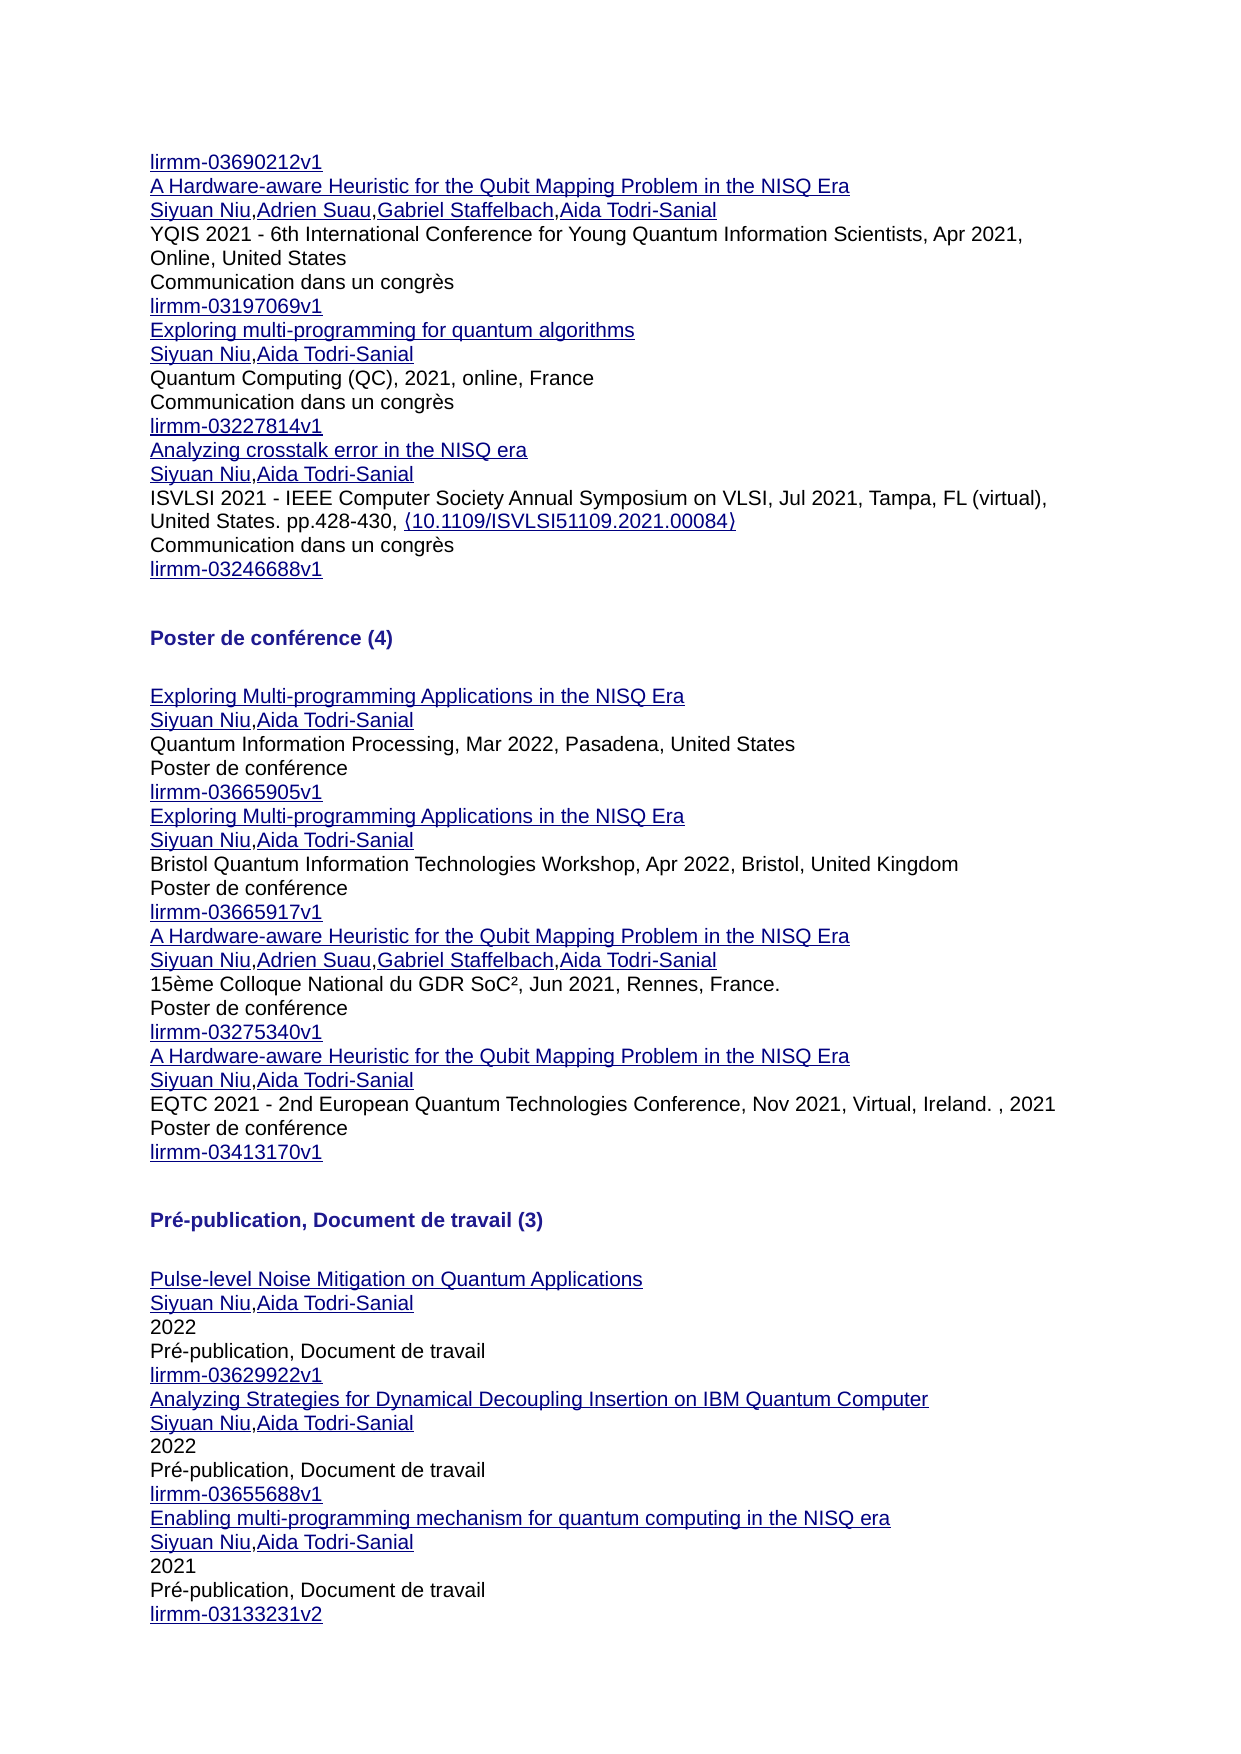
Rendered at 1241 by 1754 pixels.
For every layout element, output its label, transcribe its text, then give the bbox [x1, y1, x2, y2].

table_cell A Hardware-aware Heuristic for the Qubit Mapping Problem in the NISQ Era Siyuan Niu,Adrien Suau,Gabriel Staffelbach,Aida Todri-Sanial YQIS 2021 - 6th International Conference for Young Quantum Information Scientists, Apr 2021, Online, United States Communication dans un congrès lirmm-03197069v1 [150, 174, 1090, 318]
table_cell A Hardware-aware Heuristic for the Qubit Mapping Problem in the NISQ Era Siyuan Niu,Adrien Suau,Gabriel Staffelbach,Aida Todri-Sanial 15ème Colloque National du GDR SoC², Jun 2021, Rennes, France. Poster de conférence lirmm-03275340v1 [150, 924, 1090, 1044]
table_cell A Hardware-aware Heuristic for the Qubit Mapping Problem in the NISQ Era Siyuan Niu,Aida Todri-Sanial EQTC 2021 - 2nd European Quantum Technologies Conference, Nov 2021, Virtual, Ireland. , 2021 Poster de conférence lirmm-03413170v1 [150, 1044, 1090, 1163]
table_cell Exploring multi-programming for quantum algorithms Siyuan Niu,Aida Todri-Sanial Quantum Computing (QC), 2021, online, France Communication dans un congrès lirmm-03227814v1 [150, 318, 1090, 437]
table_cell Analyzing Strategies for Dynamical Decoupling Insertion on IBM Quantum Computer Siyuan Niu,Aida Todri-Sanial 2022 Pré-publication, Document de travail lirmm-03655688v1 [150, 1386, 1090, 1506]
subtitle Poster de conférence (4) [150, 626, 1090, 650]
table_header Pulse-level Noise Mitigation on Quantum Applications Siyuan Niu,Aida Todri-Sanial 2022 Pré-publication, Document de travail lirmm-03629922v1 [150, 1267, 1090, 1386]
table_cell Enabling multi-programming mechanism for quantum computing in the NISQ era Siyuan Niu,Aida Todri-Sanial 2021 Pré-publication, Document de travail lirmm-03133231v2 [150, 1506, 1090, 1626]
subtitle Pré-publication, Document de travail (3) [150, 1208, 1090, 1232]
table_cell lirmm-03690212v1 [150, 150, 1090, 174]
table_cell Analyzing crosstalk error in the NISQ era Siyuan Niu,Aida Todri-Sanial ISVLSI 2021 - IEEE Computer Society Annual Symposium on VLSI, Jul 2021, Tampa, FL (virtual), United States. pp.428-430, ⟨10.1109/ISVLSI51109.2021.00084⟩ Communication dans un congrès lirmm-03246688v1 [150, 438, 1090, 581]
table_header Exploring Multi-programming Applications in the NISQ Era Siyuan Niu,Aida Todri-Sanial Quantum Information Processing, Mar 2022, Pasadena, United States Poster de conférence lirmm-03665905v1 [150, 684, 1090, 804]
table_cell Exploring Multi-programming Applications in the NISQ Era Siyuan Niu,Aida Todri-Sanial Bristol Quantum Information Technologies Workshop, Apr 2022, Bristol, United Kingdom Poster de conférence lirmm-03665917v1 [150, 804, 1090, 924]
